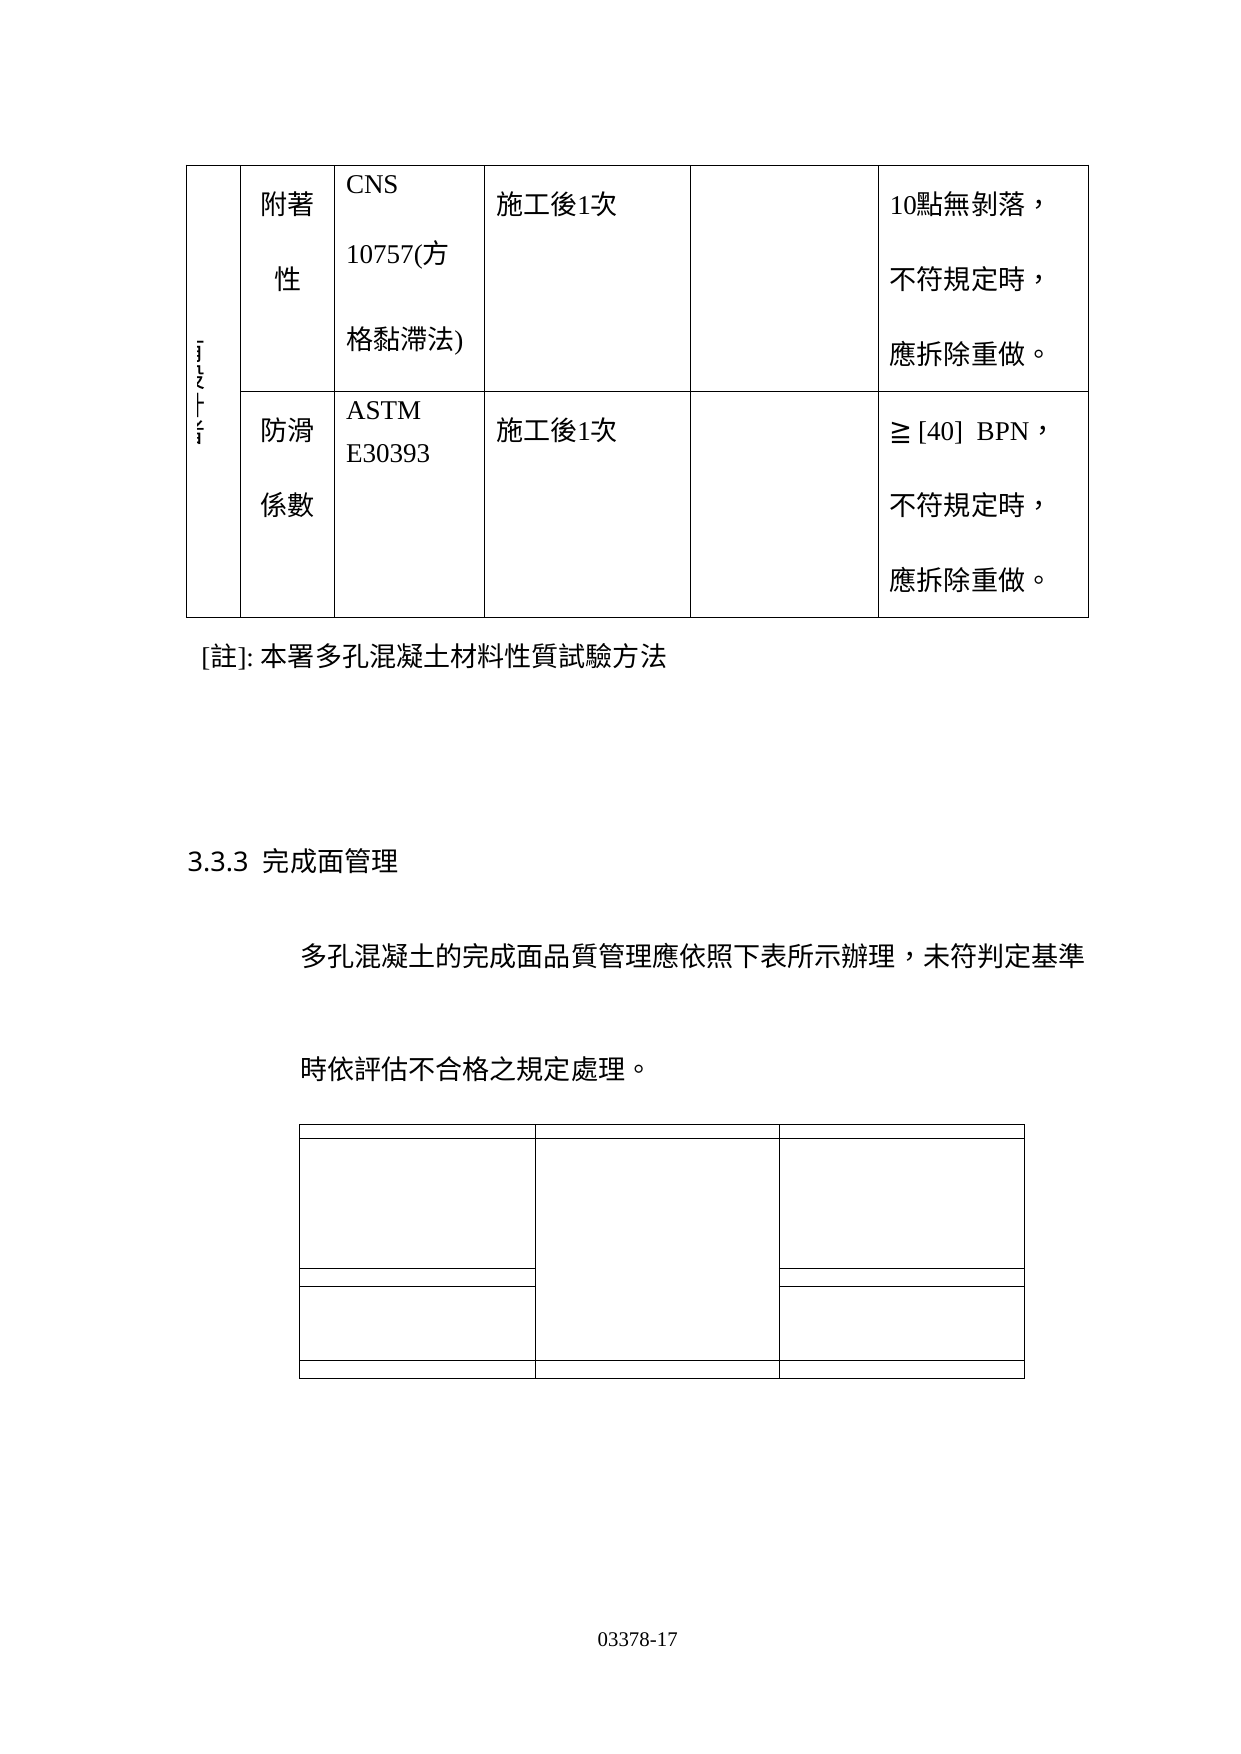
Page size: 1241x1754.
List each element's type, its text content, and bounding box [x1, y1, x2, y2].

table_cell [536, 1361, 779, 1377]
table_cell 厚度 [300, 1269, 535, 1286]
table_header 項目 [300, 1125, 535, 1138]
table_cell [691, 392, 878, 617]
table_header 時期、次數 [536, 1125, 779, 1138]
table_cell ≧ [40] BPN，不符規定時，應拆除重做。 [879, 392, 1088, 617]
table_cell 10點無剝落，不符規定時，應拆除重做。 [879, 166, 1088, 391]
table_cell [691, 166, 878, 391]
text 3.3.3 完成面管理 [187, 823, 1087, 898]
table_cell 防滑係數 [241, 392, 334, 617]
table_cell 有設計者 [187, 166, 240, 617]
table_cell ± 30 公釐 [780, 1139, 1024, 1268]
table_cell 施工每50公尺隨機選樣量測1處，未達50公尺部分亦須加測1處；若施工總長度小於50公尺，每1工程均量測2處。 [536, 1139, 779, 1360]
table_cell 未滿3公尺時 - 30公釐； 3公尺以上時 - 40公釐 [780, 1287, 1024, 1360]
text 多孔混凝土的完成面品質管理應依照下表所示辦理，未符判定基準時依評估不合格之規定處理。 [300, 917, 1087, 1105]
table_cell 總長 [300, 1361, 535, 1377]
text [註]: 本署多孔混凝土材料性質試驗方法 [187, 618, 1087, 693]
table_cell - 20 公釐 [780, 1269, 1024, 1286]
table_cell CNS 10757(方格黏滯法) [335, 166, 484, 391]
table_header 判定基準 [780, 1125, 1024, 1138]
table_cell 附著性 [241, 166, 334, 391]
table_cell 坡面長 [300, 1287, 535, 1360]
table_cell ASTM E30393 [335, 392, 484, 617]
table_cell ± 100公釐 [780, 1361, 1024, 1377]
table_cell 完成面基準高 [300, 1139, 535, 1268]
table_cell 施工後1次 [485, 166, 690, 391]
table_cell 施工後1次 [485, 392, 690, 617]
